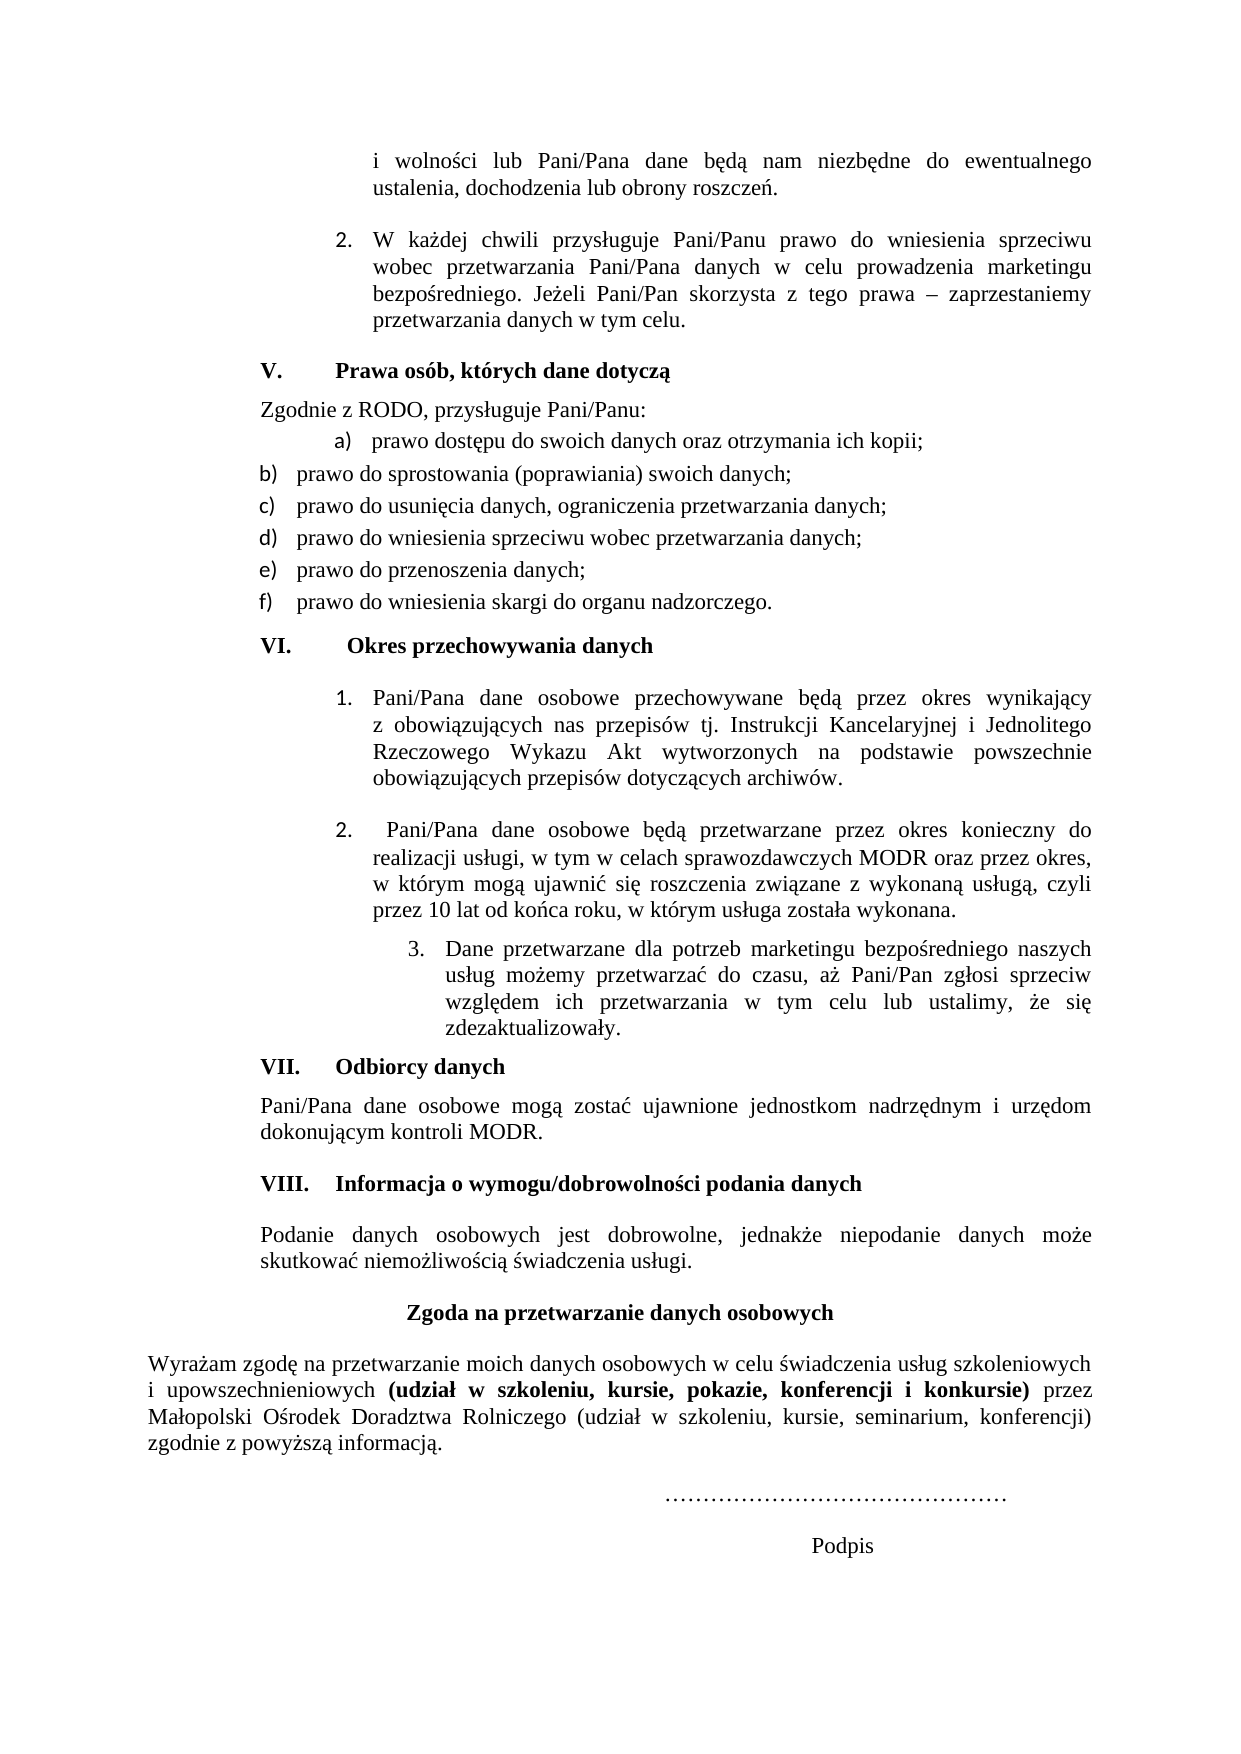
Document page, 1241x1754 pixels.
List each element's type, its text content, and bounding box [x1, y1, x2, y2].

list prawo do wniesienia sprzeciwu wobec przetwarzania danych; [259, 523, 1093, 551]
list Prawa osób, których dane dotyczą [260, 357, 1093, 384]
list i wolności lub Pani/Pana dane będą nam niezbędne do ewentualnego ustalenia, dochodzenia lub obrony roszczeń. [335, 148, 1093, 200]
text Zgoda na przetwarzanie danych osobowych [148, 1299, 1093, 1325]
list prawo do wniesienia skargi do organu nadzorczego. [259, 587, 1093, 615]
text Podpis [738, 1532, 1093, 1558]
list W każdej chwili przysługuje Pani/Panu prawo do wniesienia sprzeciwu wobec przetwarzania Pani/Pana danych w celu prowadzenia marketingu bezpośredniego. Jeżeli Pani/Pan skorzysta z tego prawa – zaprzestaniemy przetwarzania danych w tym celu. [335, 225, 1093, 332]
list Informacja o wymogu/dobrowolności podania danych [260, 1169, 1093, 1196]
text Wyrażam zgodę na przetwarzanie moich danych osobowych w celu świadczenia usług szkoleniowych i upowszechnieniowych (udział w szkoleniu, kursie, pokazie, konferencji i konkursie) przez Małopolski Ośrodek Doradztwa Rolniczego (udział w szkoleniu, kursie, seminarium, konferencji) zgodnie z powyższą informacją. [148, 1350, 1093, 1455]
list Pani/Pana dane osobowe przechowywane będą przez okres wynikający z obowiązujących nas przepisów tj. Instrukcji Kancelaryjnej i Jednolitego Rzeczowego Wykazu Akt wytworzonych na podstawie powszechnie obowiązujących przepisów dotyczących archiwów. [335, 683, 1093, 791]
list Okres przechowywania danych [260, 632, 1093, 658]
list prawo do przenoszenia danych; [259, 555, 1093, 583]
list prawo do usunięcia danych, ograniczenia przetwarzania danych; [259, 491, 1093, 519]
list Dane przetwarzane dla potrzeb marketingu bezpośredniego naszych usług możemy przetwarzać do czasu, aż Pani/Pan zgłosi sprzeciw względem ich przetwarzania w tym celu lub ustalimy, że się zdezaktualizowały. [408, 935, 1093, 1041]
list Pani/Pana dane osobowe mogą zostać ujawnione jednostkom nadrzędnym i urzędom dokonującym kontroli MODR. [260, 1092, 1093, 1144]
list prawo do sprostowania (poprawiania) swoich danych; [259, 459, 1093, 487]
list Odbiorcy danych [260, 1053, 1093, 1079]
list Pani/Pana dane osobowe będą przetwarzane przez okres konieczny do realizacji usługi, w tym w celach sprawozdawczych MODR oraz przez okres, w którym mogą ujawnić się roszczenia związane z wykonaną usługą, czyli przez 10 lat od końca roku, w którym usługa została wykonana. [335, 816, 1093, 923]
list prawo dostępu do swoich danych oraz otrzymania ich kopii; [334, 426, 1093, 454]
list Zgodnie z RODO, przysługuje Pani/Panu: [260, 396, 1093, 423]
text ……………………………………… [590, 1480, 1093, 1507]
list Podanie danych osobowych jest dobrowolne, jednakże niepodanie danych może skutkować niemożliwością świadczenia usługi. [260, 1221, 1093, 1274]
